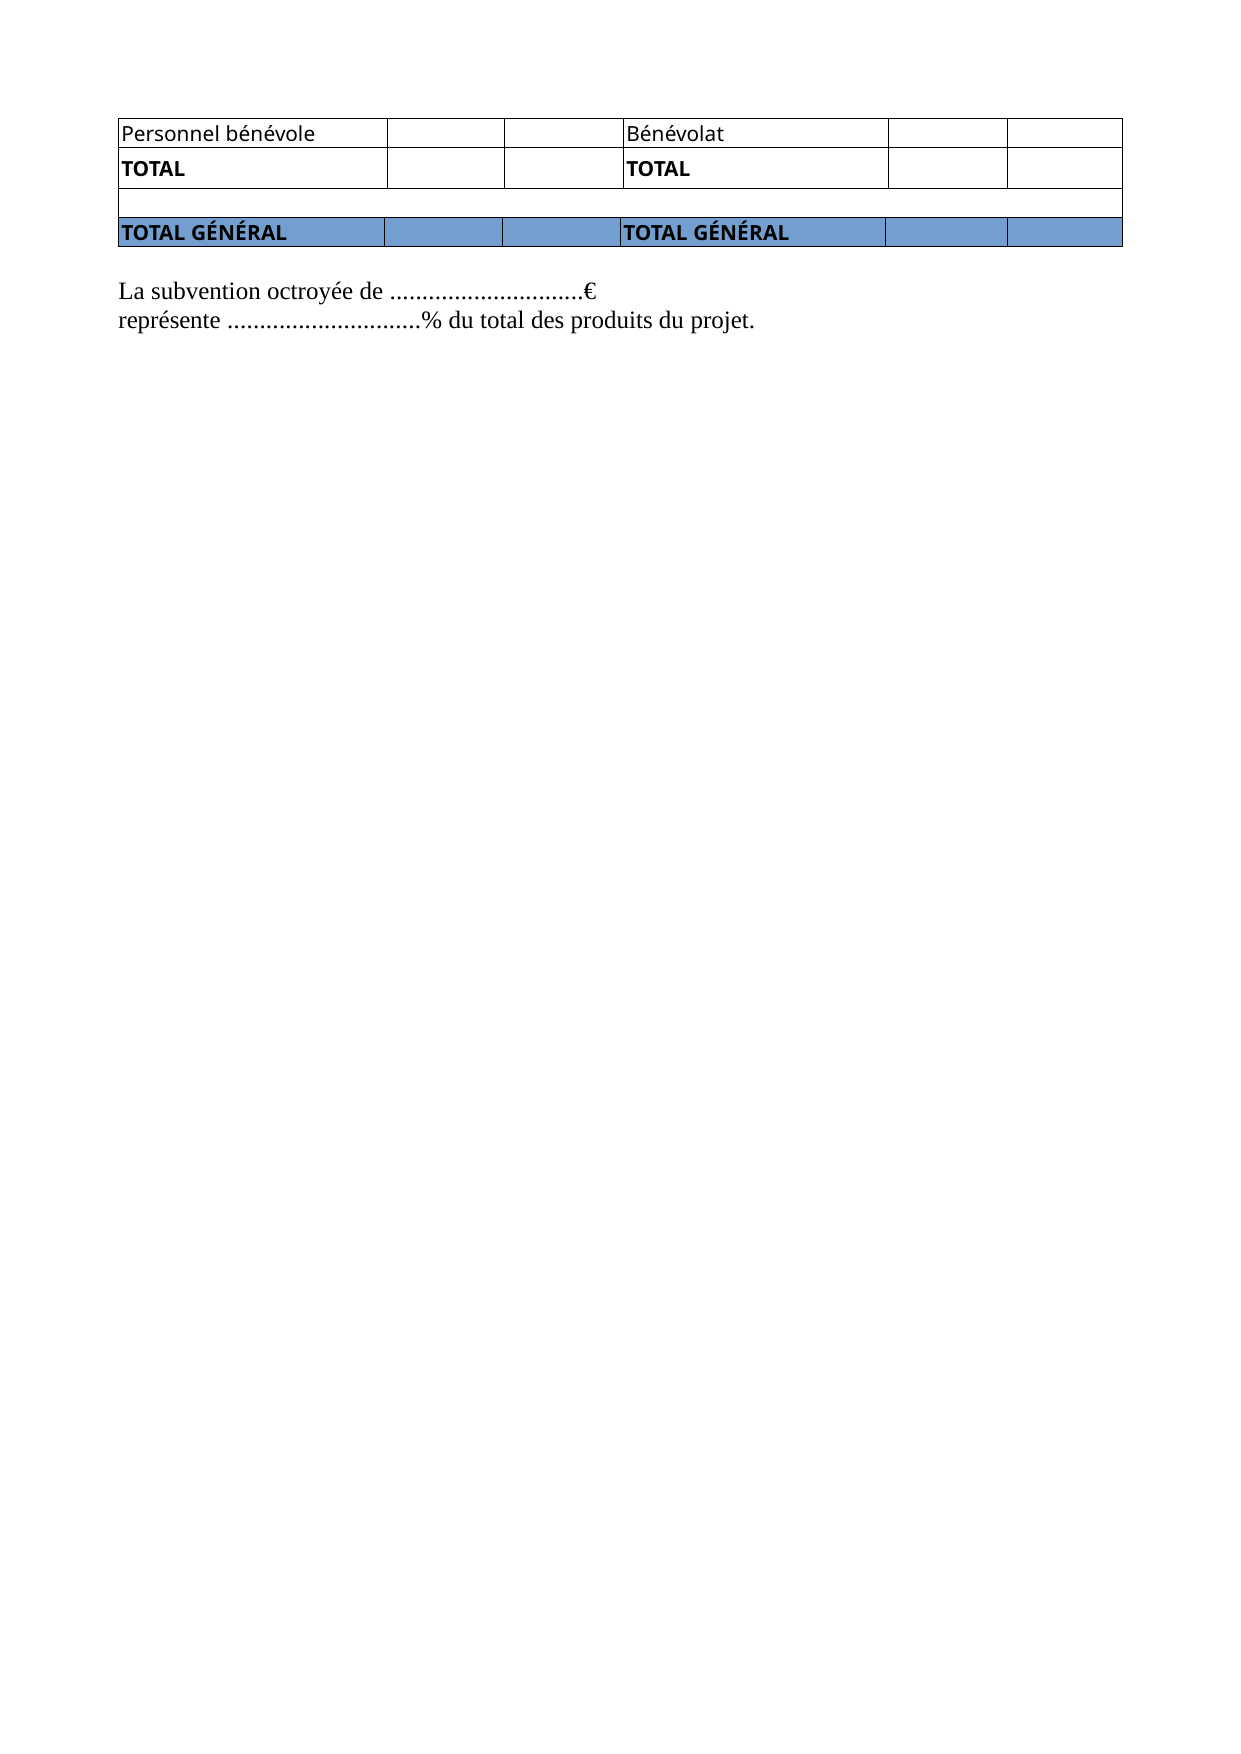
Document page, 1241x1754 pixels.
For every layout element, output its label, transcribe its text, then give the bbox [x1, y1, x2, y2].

table_cell [1008, 218, 1122, 246]
table_cell TOTAL GÉNÉRAL [621, 218, 885, 246]
table_cell [388, 119, 504, 147]
table_cell [889, 119, 1007, 147]
text représente ..............................% du total des produits du projet. [118, 305, 1122, 334]
table_cell [886, 218, 1007, 246]
table_cell [388, 148, 504, 188]
table_cell Personnel bénévole [119, 119, 387, 147]
table_cell Bénévolat [624, 119, 888, 147]
table_cell [505, 148, 623, 188]
table_cell [385, 218, 502, 246]
text La subvention octroyée de ..............................€ [118, 276, 1122, 305]
table_cell [1008, 148, 1122, 188]
table_cell [119, 189, 1122, 217]
table_cell TOTAL [119, 148, 387, 188]
table_cell [889, 148, 1007, 188]
table_cell [503, 218, 620, 246]
table_cell TOTAL [624, 148, 888, 188]
table_cell TOTAL GÉNÉRAL [119, 218, 384, 246]
table_cell [505, 119, 623, 147]
table_cell [1008, 119, 1122, 147]
